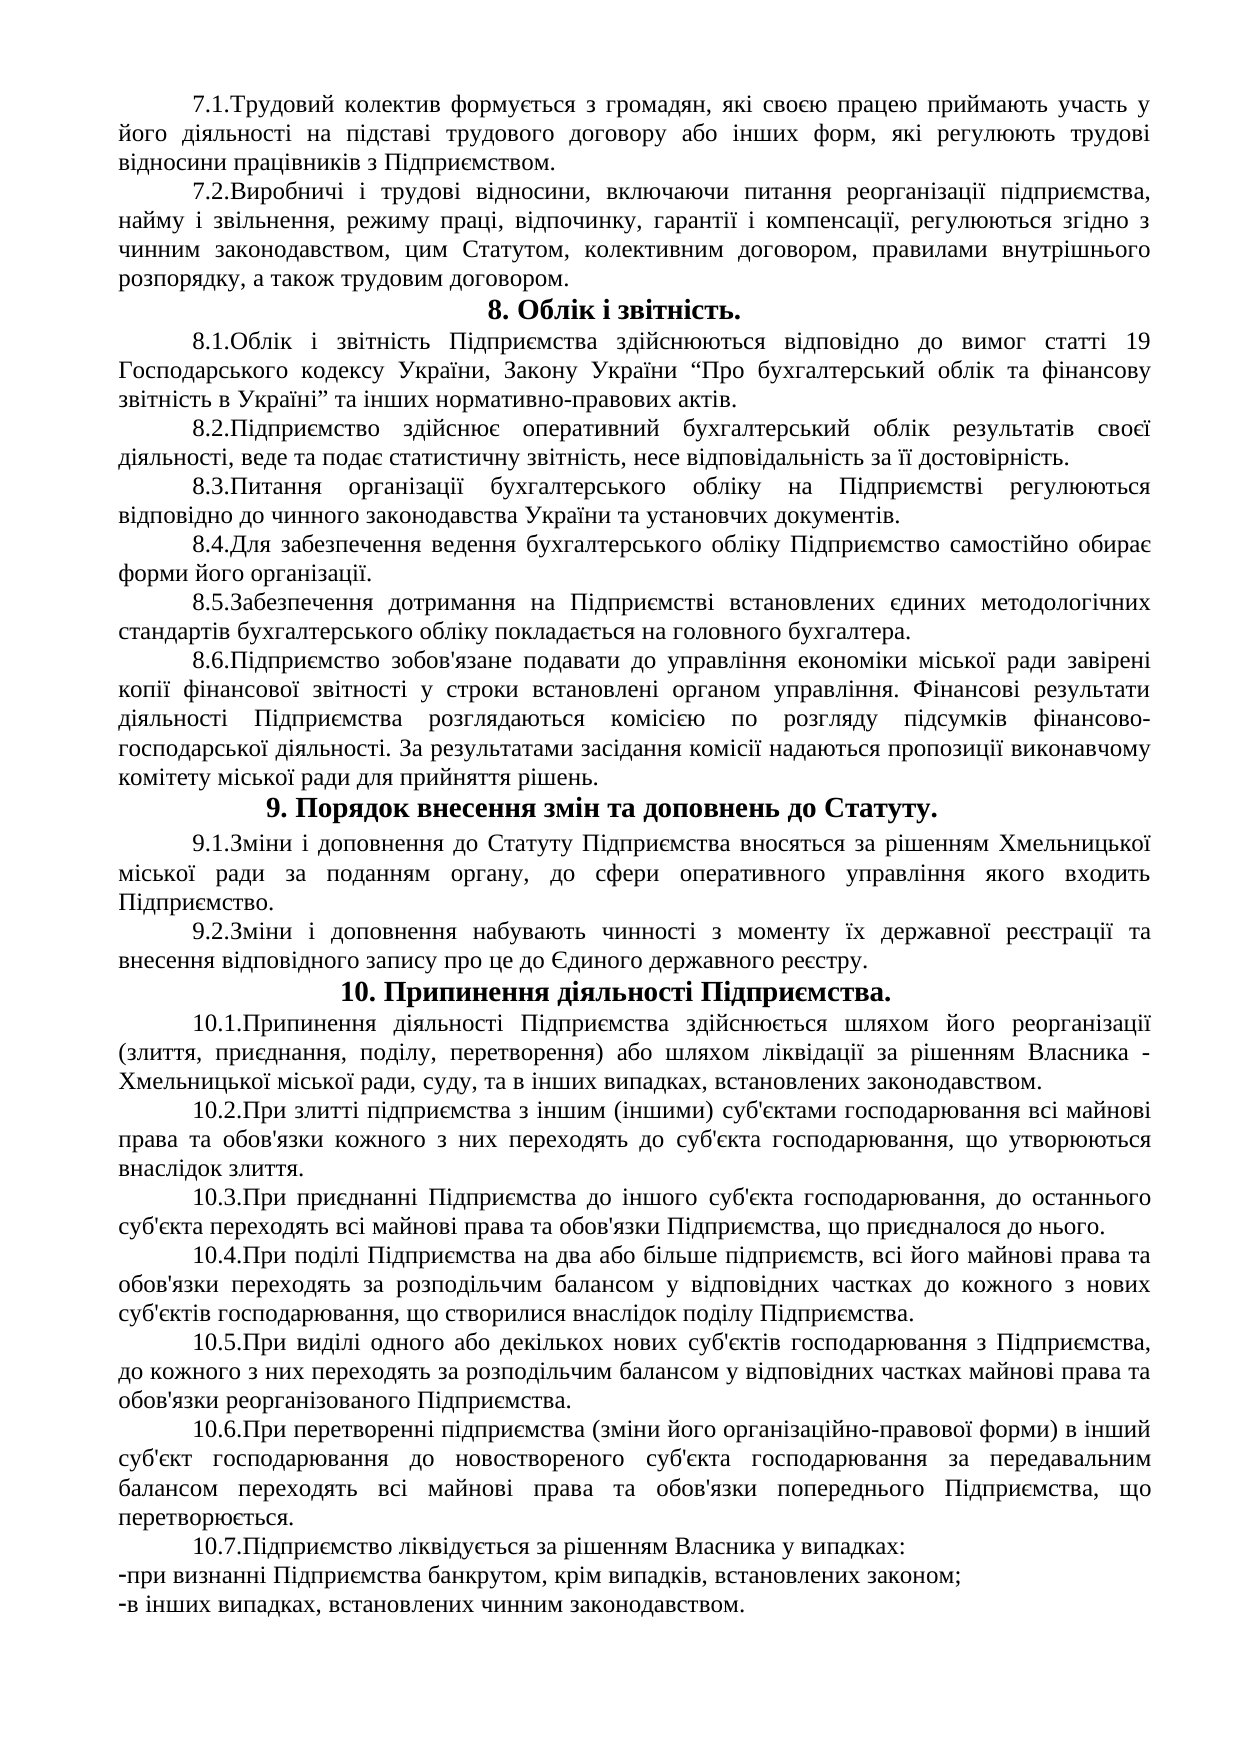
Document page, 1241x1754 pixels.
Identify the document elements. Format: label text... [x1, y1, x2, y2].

text 8. Облік і звітність. [118, 292, 1152, 326]
text 8.4.Для забезпечення ведення бухгалтерського обліку Підприємство самостійно обирає форми його організації. [118, 529, 1152, 587]
text 7.1.Трудовий колектив формується з громадян, які своєю працею приймають участь у його діяльності на підставі трудового договору або інших форм, які регулюють трудові відносини працівників з Підприємством. [118, 88, 1152, 176]
text 10.2.При злитті підприємства з іншим (іншими) суб'єктами господарювання всі майнові права та обов'язки кожного з них переходять до суб'єкта господарювання, що утворюються внаслідок злиття. [118, 1094, 1152, 1182]
text 10.6.При перетворенні підприємства (зміни його організаційно-правової форми) в інший суб'єкт господарювання до новоствореного суб'єкта господарювання за передавальним балансом переходять всі майнові права та обов'язки попереднього Підприємства, що перетворюється. [118, 1414, 1152, 1531]
text 10.3.При приєднанні Підприємства до іншого суб'єкта господарювання, до останнього суб'єкта переходять всі майнові права та обов'язки Підприємства, що приєдналося до нього. [118, 1182, 1152, 1240]
text 8.2.Підприємство здійснює оперативний бухгалтерський облік результатів своєї діяльності, веде та подає статистичну звітність, несе відповідальність за її достовірність. [118, 413, 1152, 471]
text 9. Порядок внесення змін та доповнень до Статуту. [118, 791, 1152, 824]
text 10.4.При поділі Підприємства на два або більше підприємств, всі його майнові права та обов'язки переходять за розподільчим балансом у відповідних частках до кожного з нових суб'єктів господарювання, що створилися внаслідок поділу Підприємства. [118, 1240, 1152, 1327]
text 8.5.Забезпечення дотримання на Підприємстві встановлених єдиних методологічних стандартів бухгалтерського обліку покладається на головного бухгалтера. [118, 587, 1152, 645]
list в інших випадках, встановлених чинним законодавством. [118, 1589, 1152, 1618]
text 10.5.При виділі одного або декількох нових суб'єктів господарювання з Підприємства, до кожного з них переходять за розподільчим балансом у відповідних частках майнові права та обов'язки реорганізованого Підприємства. [118, 1327, 1152, 1414]
list при визнанні Підприємства банкрутом, крім випадків, встановлених законом; [118, 1559, 1152, 1589]
text 9.2.Зміни і доповнення набувають чинності з моменту їх державної реєстрації та внесення відповідного запису про це до Єдиного державного реєстру. [118, 916, 1152, 974]
text 10.7.Підприємство ліквідується за рішенням Власника у випадках: [118, 1531, 1152, 1559]
text 10. Припинення діяльності Підприємства. [118, 974, 1152, 1007]
text 10.1.Припинення діяльності Підприємства здійснюється шляхом його реорганізації (злиття, приєднання, поділу, перетворення) або шляхом ліквідації за рішенням Власника -Хмельницької міської ради, суду, та в інших випадках, встановлених законодавством. [118, 1007, 1152, 1094]
text 9.1.Зміни і доповнення до Статуту Підприємства вносяться за рішенням Хмельницької міської ради за поданням органу, до сфери оперативного управління якого входить Підприємство. [118, 824, 1152, 916]
text 8.3.Питання організації бухгалтерського обліку на Підприємстві регулюються відповідно до чинного законодавства України та установчих документів. [118, 471, 1152, 529]
text 8.1.Облік і звітність Підприємства здійснюються відповідно до вимог статті 19 Господарського кодексу України, Закону України “Про бухгалтерський облік та фінансову звітність в Україні” та інших нормативно-правових актів. [118, 326, 1152, 413]
text 8.6.Підприємство зобов'язане подавати до управління економіки міської ради завірені копії фінансової звітності у строки встановлені органом управління. Фінансові результати діяльності Підприємства розглядаються комісією по розгляду підсумків фінансово-господарської діяльності. За результатами засідання комісії надаються пропозиції виконавчому комітету міської ради для прийняття рішень. [118, 645, 1152, 791]
text 7.2.Виробничі і трудові відносини, включаючи питання реорганізації підприємства, найму і звільнення, режиму праці, відпочинку, гарантії і компенсації, регулюються згідно з чинним законодавством, цим Статутом, колективним договором, правилами внутрішнього розпорядку, а також трудовим договором. [118, 176, 1152, 292]
